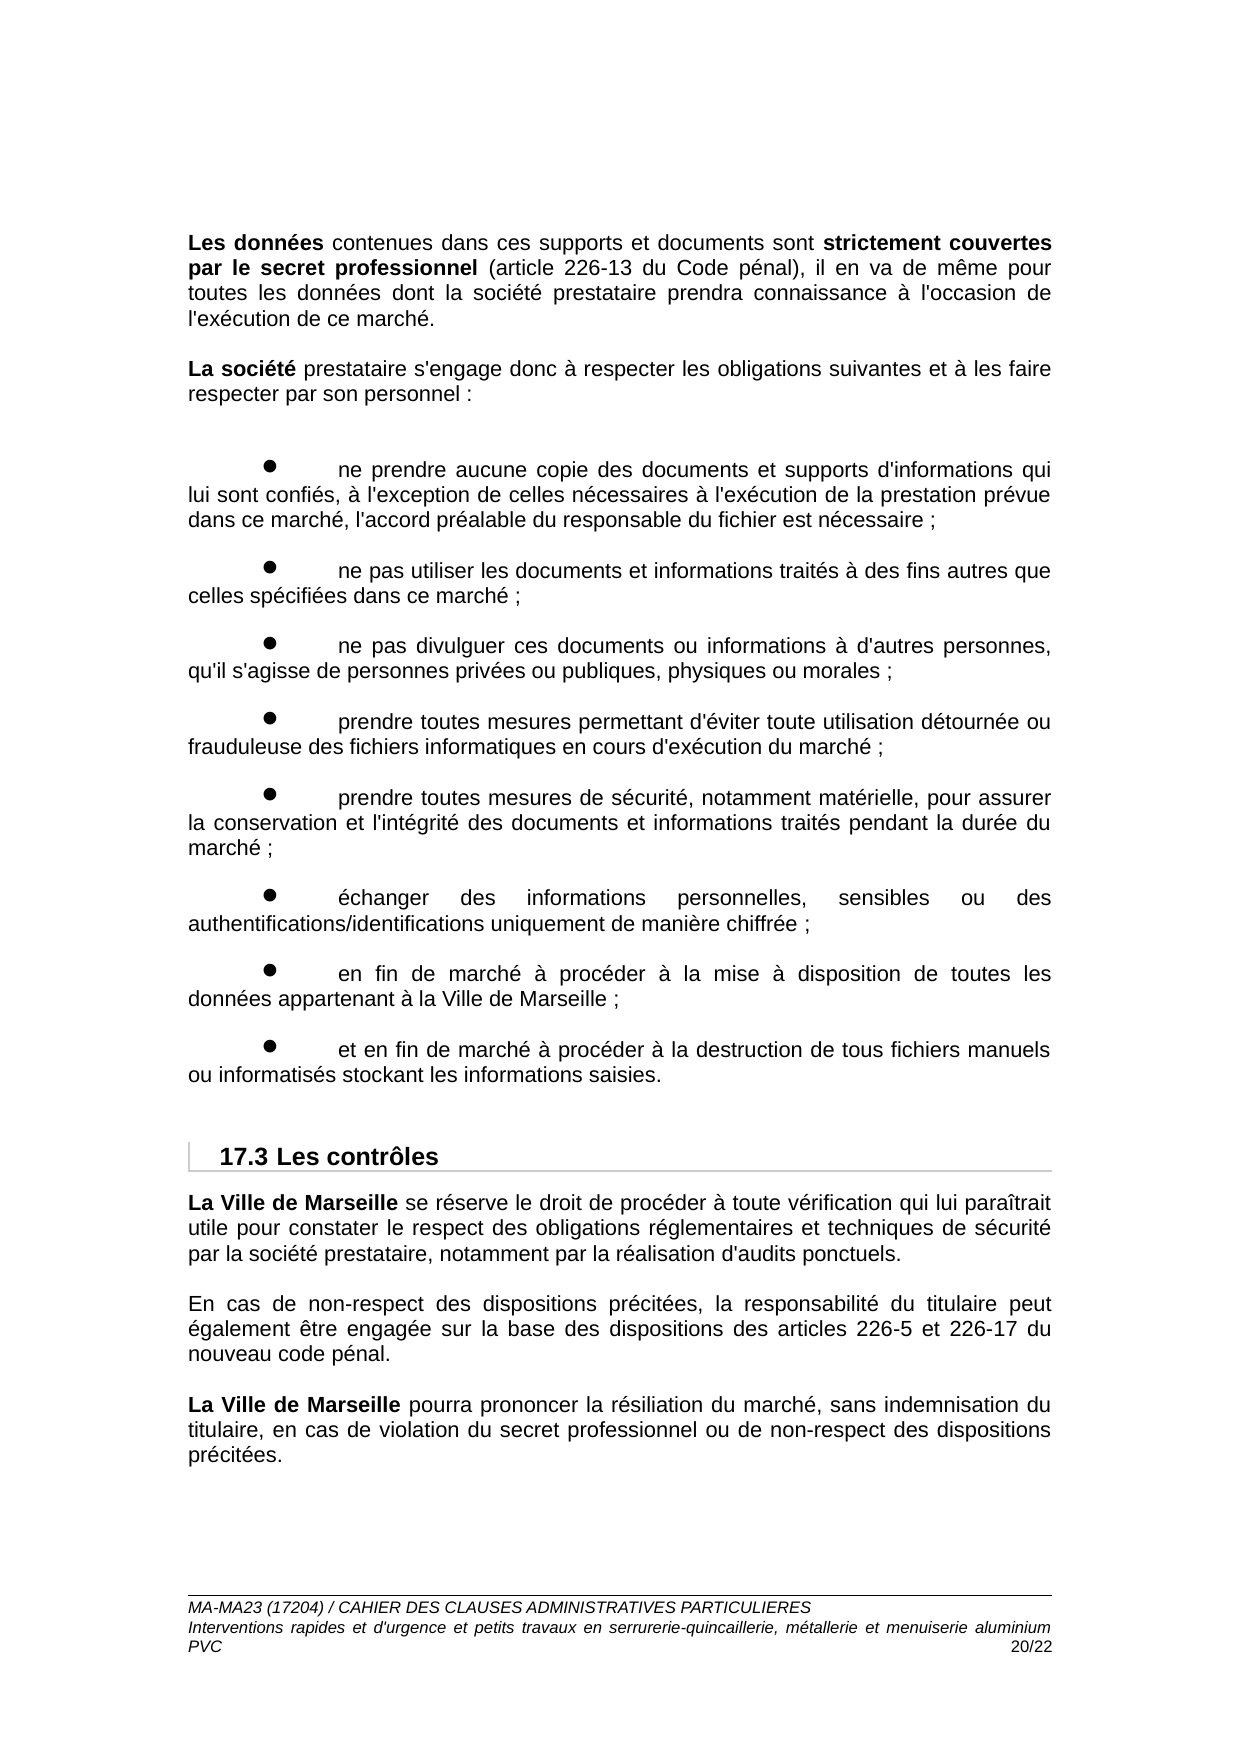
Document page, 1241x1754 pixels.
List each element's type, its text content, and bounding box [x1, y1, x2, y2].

text La société prestataire s'engage donc à respecter les obligations suivantes et à les faire respecter par son personnel : [188, 356, 1052, 406]
list prendre toutes mesures permettant d'éviter toute utilisation détournée ou frauduleuse des fichiers informatiques en cours d'exécution du marché ; [188, 709, 1052, 759]
list ne pas divulguer ces documents ou informations à d'autres personnes, qu'il s'agisse de personnes privées ou publiques, physiques ou morales ; [188, 633, 1052, 683]
list ne pas utiliser les documents et informations traités à des fins autres que celles spécifiées dans ce marché ; [188, 557, 1052, 608]
list échanger des informations personnelles, sensibles ou des authentifications/identifications uniquement de manière chiffrée ; [188, 885, 1052, 936]
list prendre toutes mesures de sécurité, notamment matérielle, pour assurer la conservation et l'intégrité des documents et informations traités pendant la durée du marché ; [188, 784, 1052, 860]
list ne prendre aucune copie des documents et supports d'informations qui lui sont confiés, à l'exception de celles nécessaires à l'exécution de la prestation prévue dans ce marché, l'accord préalable du responsable du fichier est nécessaire ; [188, 457, 1052, 532]
list en fin de marché à procéder à la mise à disposition de toutes les données appartenant à la Ville de Marseille ; [188, 961, 1052, 1011]
text La Ville de Marseille se réserve le droit de procéder à toute vérification qui lui paraîtrait utile pour constater le respect des obligations réglementaires et techniques de sécurité par la société prestataire, notamment par la réalisation d'audits ponctuels. [188, 1190, 1052, 1266]
subtitle Les contrôles [190, 1142, 1052, 1170]
list et en fin de marché à procéder à la destruction de tous fichiers manuels ou informatisés stockant les informations saisies. [188, 1036, 1052, 1087]
text La Ville de Marseille pourra prononcer la résiliation du marché, sans indemnisation du titulaire, en cas de violation du secret professionnel ou de non-respect des dispositions précitées. [188, 1392, 1052, 1467]
text En cas de non-respect des dispositions précitées, la responsabilité du titulaire peut également être engagée sur la base des dispositions des articles 226-5 et 226-17 du nouveau code pénal. [188, 1291, 1052, 1367]
text Les données contenues dans ces supports et documents sont strictement couvertes par le secret professionnel (article 226-13 du Code pénal), il en va de même pour toutes les données dont la société prestataire prendra connaissance à l'occasion de l'exécution de ce marché. [188, 230, 1052, 331]
